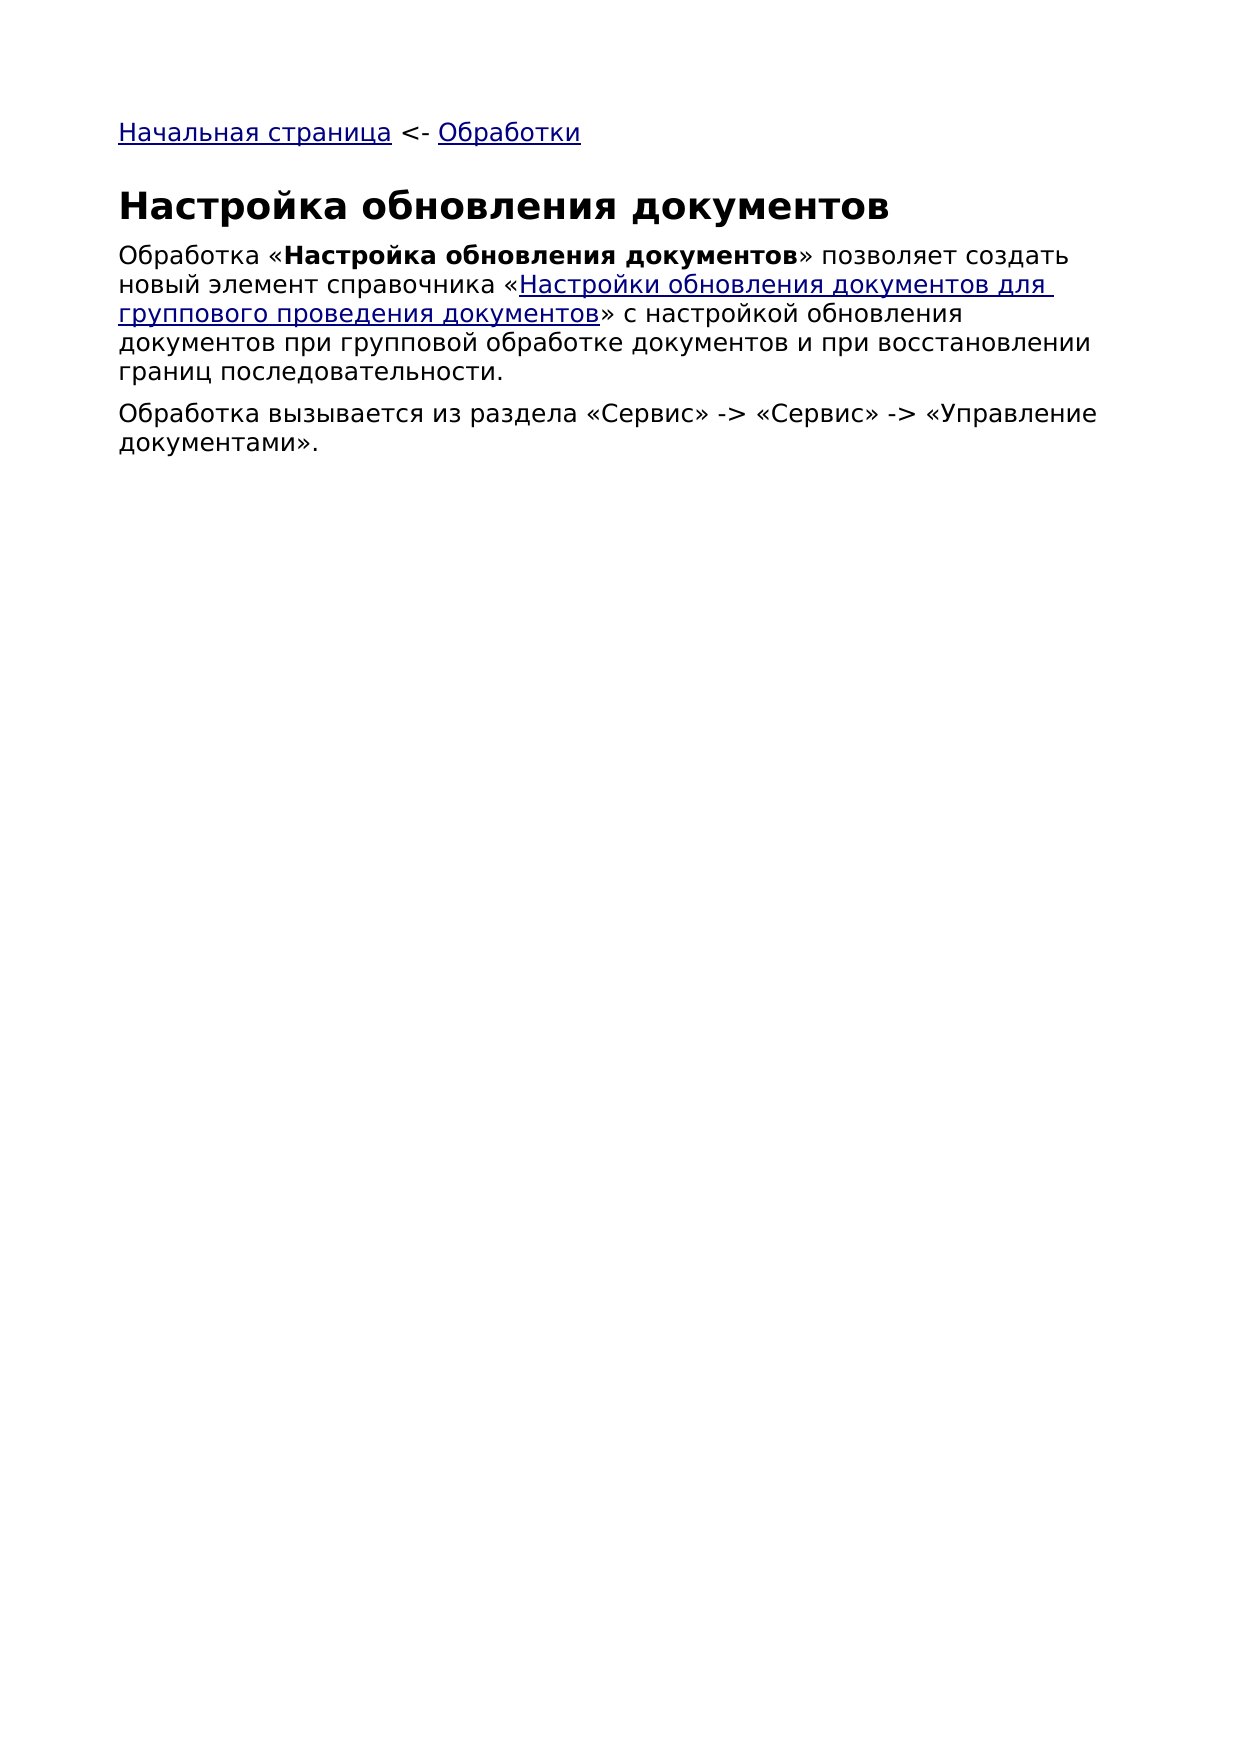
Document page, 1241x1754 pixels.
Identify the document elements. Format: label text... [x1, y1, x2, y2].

subtitle Настройка обновления документов [118, 185, 1122, 228]
text Начальная страница <- Обработки [118, 118, 1122, 147]
text Обработка «Настройка обновления документов» позволяет создать новый элемент справочника «Настройки обновления документов для группового проведения документов» с настройкой обновления документов при групповой обработке документов и при восстановлении границ последовательности. [118, 241, 1122, 387]
text Обработка вызывается из раздела «Сервис» -> «Сервис» -> «Управление документами». [118, 399, 1122, 458]
